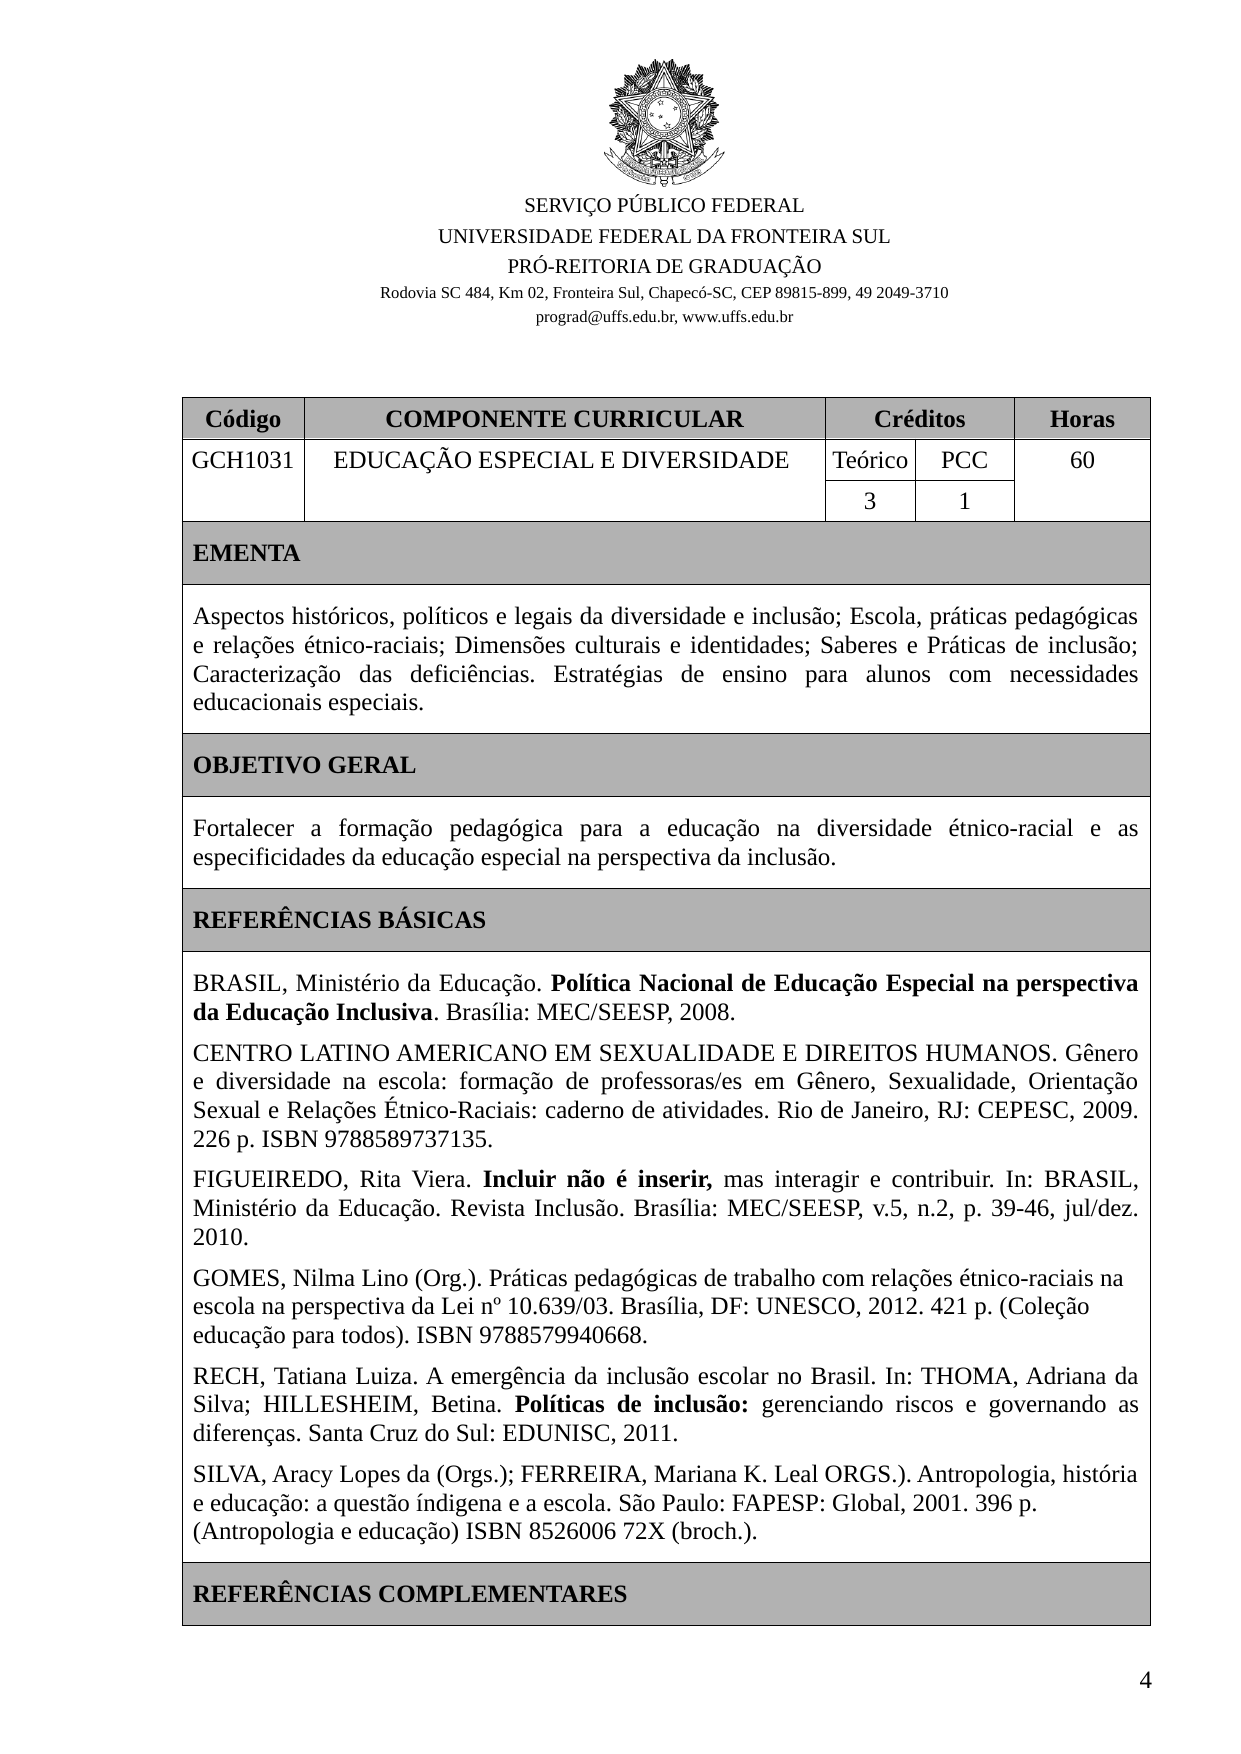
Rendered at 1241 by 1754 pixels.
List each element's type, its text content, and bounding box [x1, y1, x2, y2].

table_cell OBJETIVO GERAL [183, 734, 1150, 796]
table_cell PCC [916, 440, 1014, 479]
table_cell REFERÊNCIAS BÁSICAS [183, 889, 1150, 951]
table_cell REFERÊNCIAS COMPLEMENTARES [183, 1563, 1150, 1625]
table_cell 60 [1015, 440, 1150, 521]
table_header Horas [1015, 398, 1150, 438]
table_cell EDUCAÇÃO ESPECIAL E DIVERSIDADE [305, 440, 825, 521]
table_header Créditos [826, 398, 1014, 438]
table_cell 1 [916, 481, 1014, 521]
table_cell Fortalecer a formação pedagógica para a educação na diversidade étnico-racial e as especificidades da educação especial na perspectiva da inclusão. [183, 797, 1150, 888]
table_cell EMENTA [183, 522, 1150, 584]
table_cell Aspectos históricos, políticos e legais da diversidade e inclusão; Escola, práticas pedagógicas e relações étnico-raciais; Dimensões culturais e identidades; Saberes e Práticas de inclusão; Caracterização das deficiências. Estratégias de ensino para alunos com necessidades educacionais especiais. [183, 585, 1150, 733]
table_cell BRASIL, Ministério da Educação. Política Nacional de Educação Especial na perspectiva da Educação Inclusiva. Brasília: MEC/SEESP, 2008. CENTRO LATINO AMERICANO EM SEXUALIDADE E DIREITOS HUMANOS. Gênero e diversidade na escola: formação de professoras/es em Gênero, Sexualidade, Orientação Sexual e Relações Étnico-Raciais: caderno de atividades. Rio de Janeiro, RJ: CEPESC, 2009. 226 p. ISBN 9788589737135. FIGUEIREDO, Rita Viera. Incluir não é inserir, mas interagir e contribuir. In: BRASIL, Ministério da Educação. Revista Inclusão. Brasília: MEC/SEESP, v.5, n.2, p. 39-46, jul/dez. 2010. GOMES, Nilma Lino (Org.). Práticas pedagógicas de trabalho com relações étnico-raciais na escola na perspectiva da Lei nº 10.639/03. Brasília, DF: UNESCO, 2012. 421 p. (Coleção educação para todos). ISBN 9788579940668. RECH, Tatiana Luiza. A emergência da inclusão escolar no Brasil. In: THOMA, Adriana da Silva; HILLESHEIM, Betina. Políticas de inclusão: gerenciando riscos e governando as diferenças. Santa Cruz do Sul: EDUNISC, 2011. SILVA, Aracy Lopes da (Orgs.); FERREIRA, Mariana K. Leal ORGS.). Antropologia, história e educação: a questão índigena e a escola. São Paulo: FAPESP: Global, 2001. 396 p. (Antropologia e educação) ISBN 8526006 72X (broch.). [183, 952, 1150, 1562]
table_cell 3 [826, 481, 915, 521]
table_header COMPONENTE CURRICULAR [305, 398, 825, 438]
table_header Código [183, 398, 304, 438]
table_cell Teórico [826, 440, 915, 479]
table_cell GCH1031 [183, 440, 304, 521]
